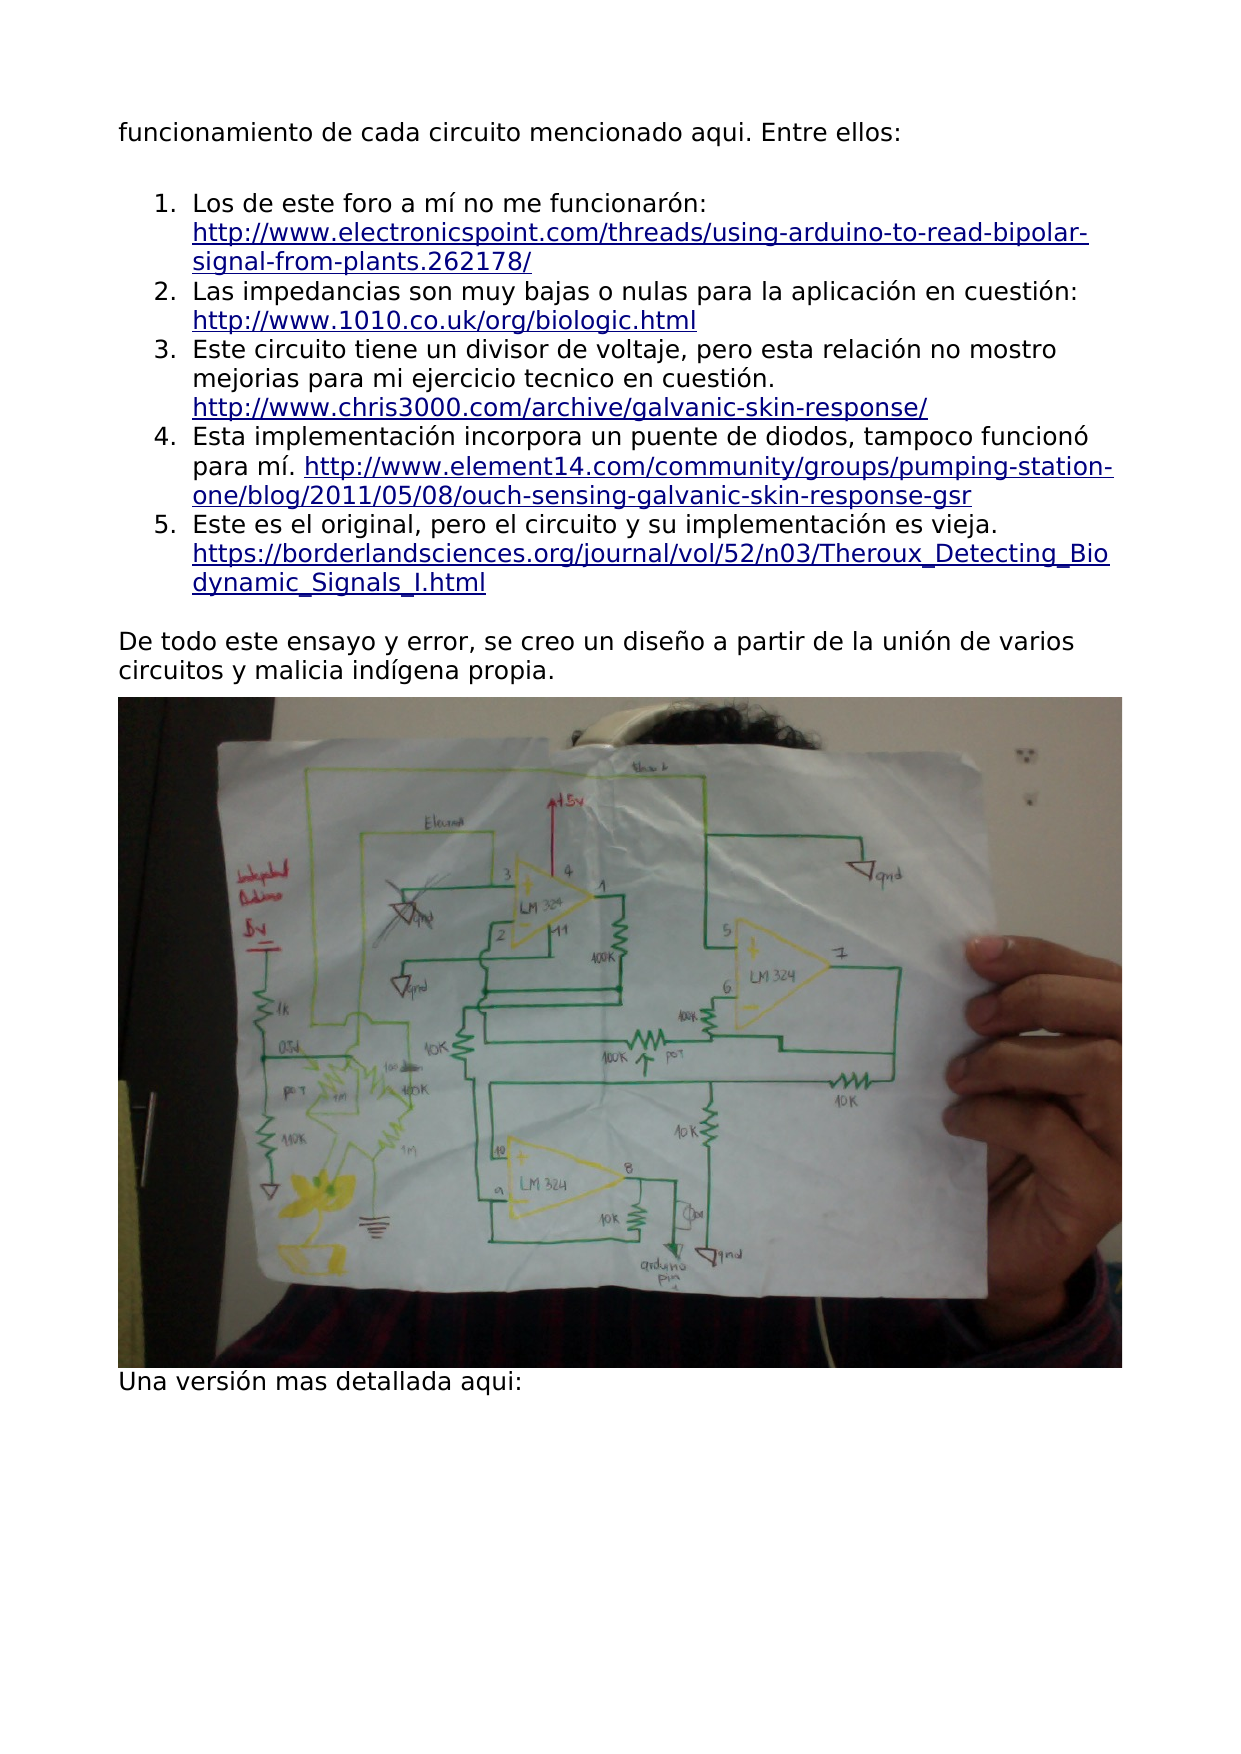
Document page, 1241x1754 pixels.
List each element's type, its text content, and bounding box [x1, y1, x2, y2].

list Este circuito tiene un divisor de voltaje, pero esta relación no mostro mejorias para mi ejercicio tecnico en cuestión. http://www.chris3000.com/archive/galvanic-skin-response/ [177, 335, 1122, 423]
text funcionamiento de cada circuito mencionado aqui. Entre ellos: [118, 118, 1122, 147]
list Los de este foro a mí no me funcionarón: http://www.electronicspoint.com/threads/using-arduino-to-read-bipolar-signal-from-plants.262178/ [177, 189, 1122, 277]
text De todo este ensayo y error, se creo un diseño a partir de la unión de varios circuitos y malicia indígena propia. [118, 627, 1122, 685]
list Este es el original, pero el circuito y su implementación es vieja. https://borderlandsciences.org/journal/vol/52/n03/Theroux_Detecting_Biodynamic_Signals_I.html [177, 510, 1122, 598]
list Las impedancias son muy bajas o nulas para la aplicación en cuestión: http://www.1010.co.uk/org/biologic.html [177, 277, 1122, 335]
text Una versión mas detallada aqui: [118, 1368, 1122, 1396]
picture [118, 697, 1123, 1368]
list Esta implementación incorpora un puente de diodos, tampoco funcionó para mí. http://www.element14.com/community/groups/pumping-station-one/blog/2011/05/08/ouch-sensing-galvanic-skin-response-gsr [177, 423, 1122, 510]
